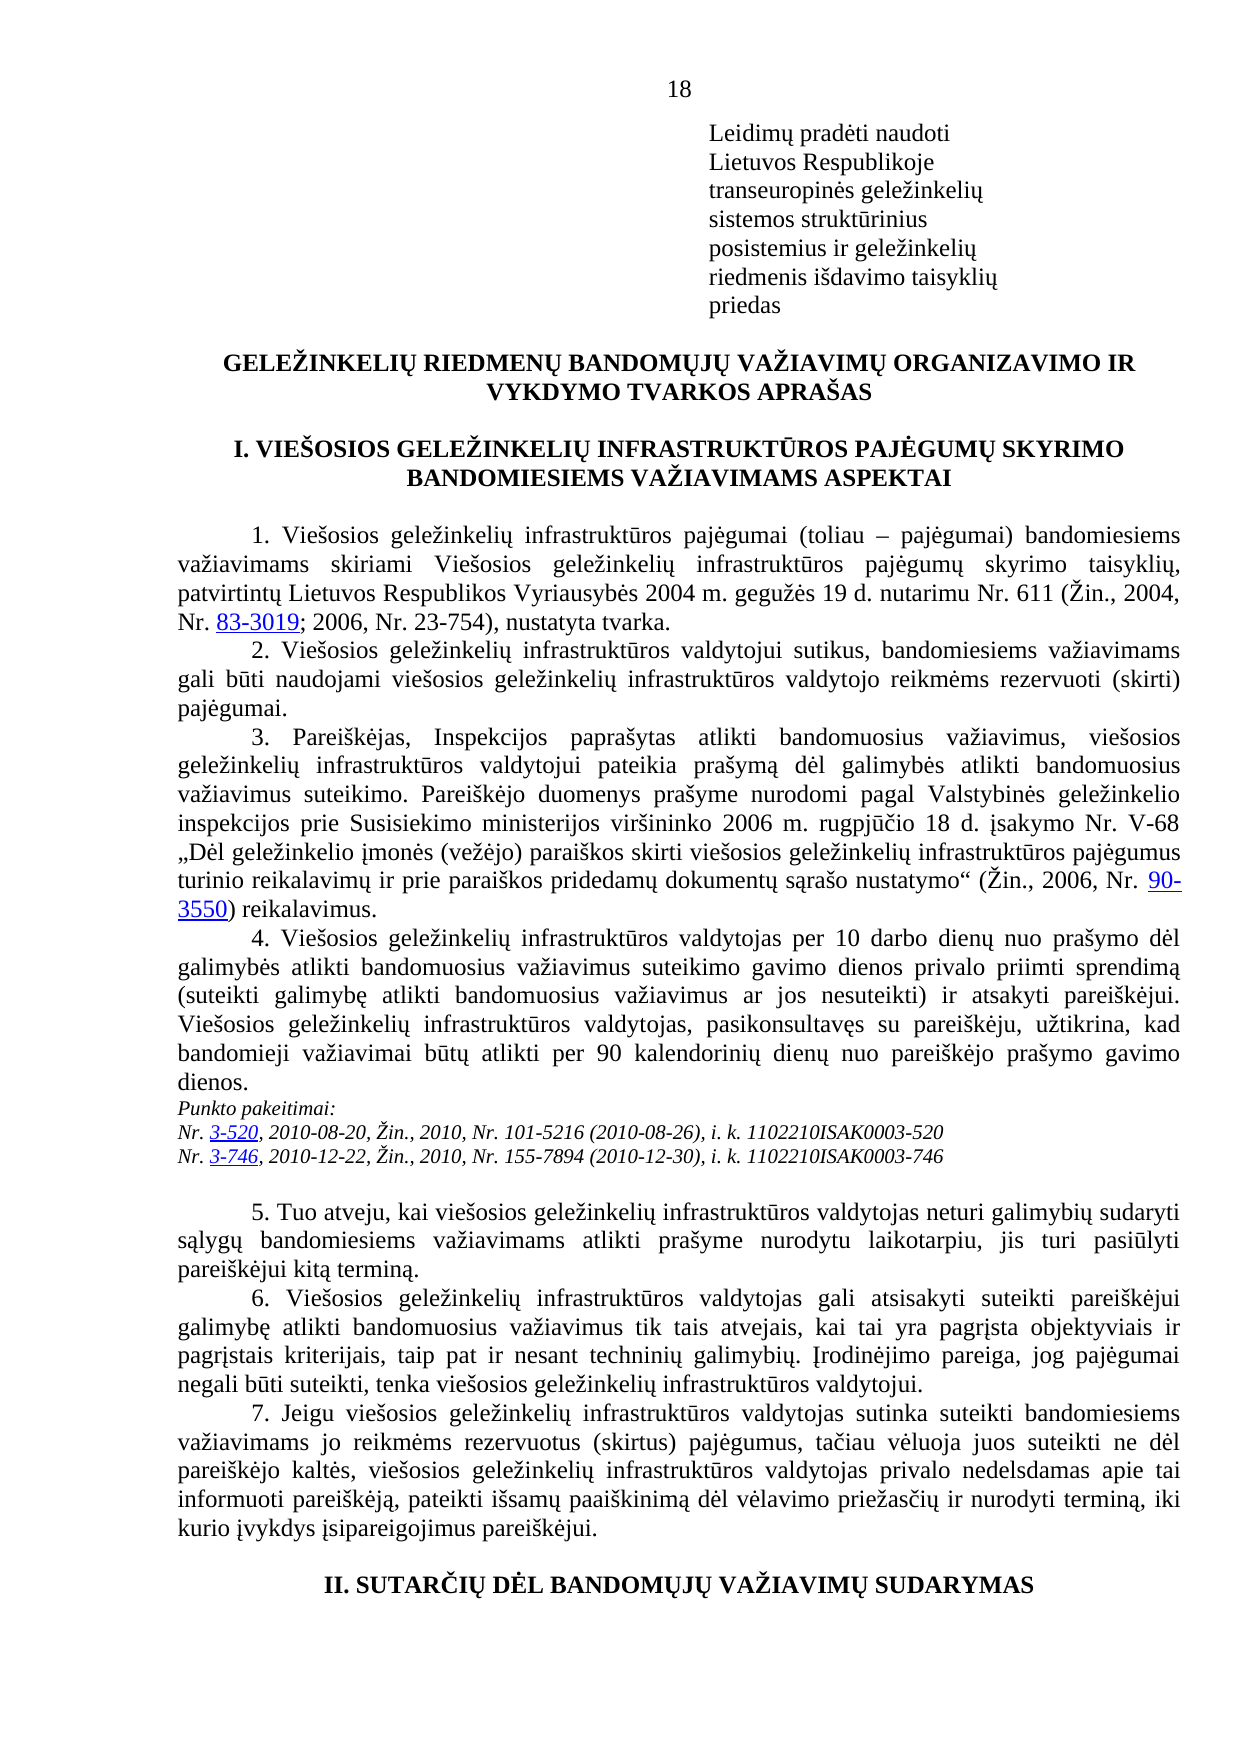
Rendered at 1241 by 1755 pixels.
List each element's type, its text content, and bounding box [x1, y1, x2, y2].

text 3. Pareiškėjas, Inspekcijos paprašytas atlikti bandomuosius važiavimus, viešosios geležinkelių infrastruktūros valdytojui pateikia prašymą dėl galimybės atlikti bandomuosius važiavimus suteikimo. Pareiškėjo duomenys prašyme nurodomi pagal Valstybinės geležinkelio inspekcijos prie Susisiekimo ministerijos viršininko 2006 m. rugpjūčio 18 d. įsakymo Nr. V-68 „Dėl geležinkelio įmonės (vežėjo) paraiškos skirti viešosios geležinkelių infrastruktūros pajėgumus turinio reikalavimų ir prie paraiškos pridedamų dokumentų sąrašo nustatymo“ (Žin., 2006, Nr. 90-3550) reikalavimus. [177, 722, 1181, 923]
text GELEŽINKELIŲ RIEDMENŲ BANDOMŲJŲ VAŽIAVIMŲ ORGANIZAVIMO IR VYKDYMO TVARKOS APRAŠAS [177, 348, 1181, 406]
text Lietuvos Respublikoje [177, 147, 1181, 176]
text priedas [177, 291, 1181, 319]
text Nr. 3-746, 2010-12-22, Žin., 2010, Nr. 155-7894 (2010-12-30), i. k. 1102210ISAK0003-746 [177, 1144, 1181, 1168]
text 2. Viešosios geležinkelių infrastruktūros valdytojui sutikus, bandomiesiems važiavimams gali būti naudojami viešosios geležinkelių infrastruktūros valdytojo reikmėms rezervuoti (skirti) pajėgumai. [177, 636, 1181, 722]
text sistemos struktūrinius [177, 204, 1181, 233]
text II. SUTARČIŲ DĖL BANDOMŲJŲ VAŽIAVIMŲ SUDARYMAS [177, 1570, 1181, 1599]
text 6. Viešosios geležinkelių infrastruktūros valdytojas gali atsisakyti suteikti pareiškėjui galimybę atlikti bandomuosius važiavimus tik tais atvejais, kai tai yra pagrįsta objektyviais ir pagrįstais kriterijais, taip pat ir nesant techninių galimybių. Įrodinėjimo pareiga, jog pajėgumai negali būti suteikti, tenka viešosios geležinkelių infrastruktūros valdytojui. [177, 1283, 1181, 1398]
text posistemius ir geležinkelių [177, 233, 1181, 262]
text transeuropinės geležinkelių [177, 176, 1181, 204]
text 5. Tuo atveju, kai viešosios geležinkelių infrastruktūros valdytojas neturi galimybių sudaryti sąlygų bandomiesiems važiavimams atlikti prašyme nurodytu laikotarpiu, jis turi pasiūlyti pareiškėjui kitą terminą. [177, 1197, 1181, 1283]
text Punkto pakeitimai: [177, 1096, 1181, 1120]
text Nr. 3-520, 2010-08-20, Žin., 2010, Nr. 101-5216 (2010-08-26), i. k. 1102210ISAK0003-520 [177, 1120, 1181, 1144]
text I. VIEŠOSIOS GELEŽINKELIŲ INFRASTRUKTŪROS PAJĖGUMŲ SKYRIMO BANDOMIESIEMS VAŽIAVIMAMS ASPEKTAI [177, 434, 1181, 492]
text 4. Viešosios geležinkelių infrastruktūros valdytojas per 10 darbo dienų nuo prašymo dėl galimybės atlikti bandomuosius važiavimus suteikimo gavimo dienos privalo priimti sprendimą (suteikti galimybę atlikti bandomuosius važiavimus ar jos nesuteikti) ir atsakyti pareiškėjui. Viešosios geležinkelių infrastruktūros valdytojas, pasikonsultavęs su pareiškėju, užtikrina, kad bandomieji važiavimai būtų atlikti per 90 kalendorinių dienų nuo pareiškėjo prašymo gavimo dienos. [177, 923, 1181, 1096]
text riedmenis išdavimo taisyklių [177, 262, 1181, 291]
text 1. Viešosios geležinkelių infrastruktūros pajėgumai (toliau – pajėgumai) bandomiesiems važiavimams skiriami Viešosios geležinkelių infrastruktūros pajėgumų skyrimo taisyklių, patvirtintų Lietuvos Respublikos Vyriausybės 2004 m. gegužės 19 d. nutarimu Nr. 611 (Žin., 2004, Nr. 83-3019; 2006, Nr. 23-754), nustatyta tvarka. [177, 521, 1181, 636]
text Leidimų pradėti naudoti [709, 118, 1181, 147]
text 7. Jeigu viešosios geležinkelių infrastruktūros valdytojas sutinka suteikti bandomiesiems važiavimams jo reikmėms rezervuotus (skirtus) pajėgumus, tačiau vėluoja juos suteikti ne dėl pareiškėjo kaltės, viešosios geležinkelių infrastruktūros valdytojas privalo nedelsdamas apie tai informuoti pareiškėją, pateikti išsamų paaiškinimą dėl vėlavimo priežasčių ir nurodyti terminą, iki kurio įvykdys įsipareigojimus pareiškėjui. [177, 1398, 1181, 1542]
